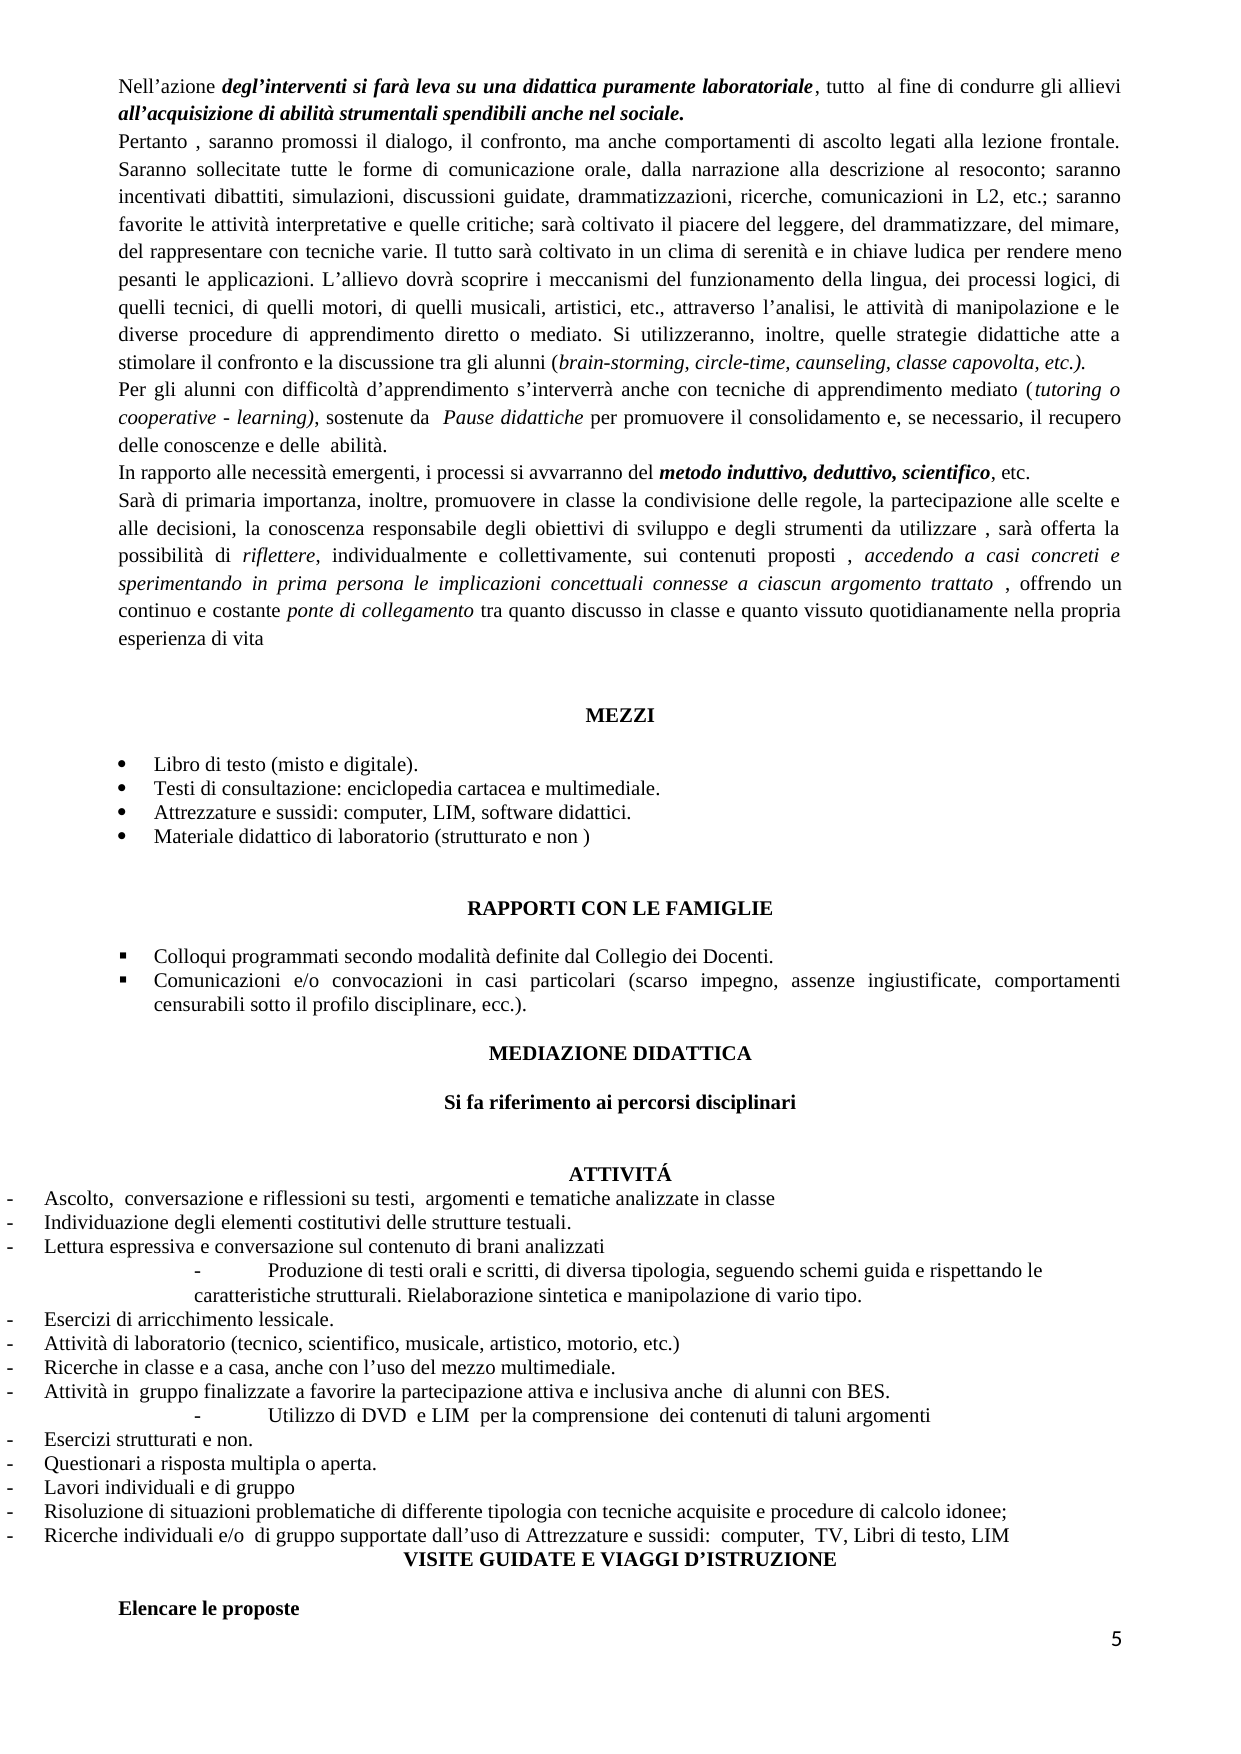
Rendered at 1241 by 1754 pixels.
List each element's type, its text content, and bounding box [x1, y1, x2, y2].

list Ricerche individuali e/o di gruppo supportate dall’uso di Attrezzature e sussidi: computer, TV, Libri di testo, LIM [6, 1523, 1122, 1547]
text In rapporto alle necessità emergenti, i processi si avvarranno del metodo induttivo, deduttivo, scientifico, etc. [118, 460, 1122, 484]
text VISITE GUIDATE E VIAGGI D’ISTRUZIONE [118, 1547, 1122, 1571]
list Lettura espressiva e conversazione sul contenuto di brani analizzati [6, 1234, 1122, 1258]
text Si fa riferimento ai percorsi disciplinari [118, 1090, 1122, 1114]
list Colloqui programmati secondo modalità definite dal Collegio dei Docenti. [118, 944, 1122, 968]
list Attività di laboratorio (tecnico, scientifico, musicale, artistico, motorio, etc.) [6, 1331, 1122, 1355]
list Ascolto, conversazione e riflessioni su testi, argomenti e tematiche analizzate in classe [6, 1186, 1122, 1210]
text Per gli alunni con difficoltà d’apprendimento s’interverrà anche con tecniche di apprendimento mediato (tutoring o cooperative - learning), sostenute da Pause didattiche per promuovere il consolidamento e, se necessario, il recupero delle conoscenze e delle abilità. [118, 377, 1122, 457]
list Materiale didattico di laboratorio (strutturato e non ) [118, 824, 1122, 848]
list Utilizzo di DVD e LIM per la comprensione dei contenuti di taluni argomenti [194, 1403, 1122, 1427]
list Esercizi strutturati e non. [6, 1427, 1122, 1451]
list Testi di consultazione: enciclopedia cartacea e multimediale. [118, 776, 1122, 800]
text Nell’azione degl’interventi si farà leva su una didattica puramente laboratoriale, tutto al fine di condurre gli allievi all’acquisizione di abilità strumentali spendibili anche nel sociale. [118, 74, 1122, 125]
text ATTIVITÁ [118, 1162, 1122, 1186]
list Risoluzione di situazioni problematiche di differente tipologia con tecniche acquisite e procedure di calcolo idonee; [6, 1499, 1122, 1523]
list Ricerche in classe e a casa, anche con l’uso del mezzo multimediale. [6, 1355, 1122, 1379]
list Questionari a risposta multipla o aperta. [6, 1451, 1122, 1475]
list Lavori individuali e di gruppo [6, 1475, 1122, 1499]
text Pertanto , saranno promossi il dialogo, il confronto, ma anche comportamenti di ascolto legati alla lezione frontale. Saranno sollecitate tutte le forme di comunicazione orale, dalla narrazione alla descrizione al resoconto; saranno incentivati dibattiti, simulazioni, discussioni guidate, drammatizzazioni, ricerche, comunicazioni in L2, etc.; saranno favorite le attività interpretative e quelle critiche; sarà coltivato il piacere del leggere, del drammatizzare, del mimare, del rappresentare con tecniche varie. Il tutto sarà coltivato in un clima di serenità e in chiave ludica per rendere meno pesanti le applicazioni. L’allievo dovrà scoprire i meccanismi del funzionamento della lingua, dei processi logici, di quelli tecnici, di quelli motori, di quelli musicali, artistici, etc., attraverso l’analisi, le attività di manipolazione e le diverse procedure di apprendimento diretto o mediato. Si utilizzeranno, inoltre, quelle strategie didattiche atte a stimolare il confronto e la discussione tra gli alunni (brain-storming, circle-time, caunseling, classe capovolta, etc.). [118, 129, 1122, 374]
list Attività in gruppo finalizzate a favorire la partecipazione attiva e inclusiva anche di alunni con BES. [6, 1379, 1122, 1403]
list Esercizi di arricchimento lessicale. [6, 1307, 1122, 1331]
text MEDIAZIONE DIDATTICA [118, 1041, 1122, 1065]
text Sarà di primaria importanza, inoltre, promuovere in classe la condivisione delle regole, la partecipazione alle scelte e alle decisioni, la conoscenza responsabile degli obiettivi di sviluppo e degli strumenti da utilizzare , sarà offerta la possibilità di riflettere, individualmente e collettivamente, sui contenuti proposti , accedendo a casi concreti e sperimentando in prima persona le implicazioni concettuali connesse a ciascun argomento trattato , offrendo un continuo e costante ponte di collegamento tra quanto discusso in classe e quanto vissuto quotidianamente nella propria esperienza di vita [118, 488, 1122, 650]
list Individuazione degli elementi costitutivi delle strutture testuali. [6, 1210, 1122, 1234]
text MEZZI [118, 702, 1122, 727]
list Attrezzature e sussidi: computer, LIM, software didattici. [118, 800, 1122, 824]
list Comunicazioni e/o convocazioni in casi particolari (scarso impegno, assenze ingiustificate, comportamenti censurabili sotto il profilo disciplinare, ecc.). [118, 968, 1122, 1016]
list Libro di testo (misto e digitale). [118, 752, 1122, 776]
list Produzione di testi orali e scritti, di diversa tipologia, seguendo schemi guida e rispettando le caratteristiche strutturali. Rielaborazione sintetica e manipolazione di vario tipo. [194, 1258, 1122, 1307]
text RAPPORTI CON LE FAMIGLIE [118, 896, 1122, 920]
text Elencare le proposte [118, 1596, 1122, 1620]
